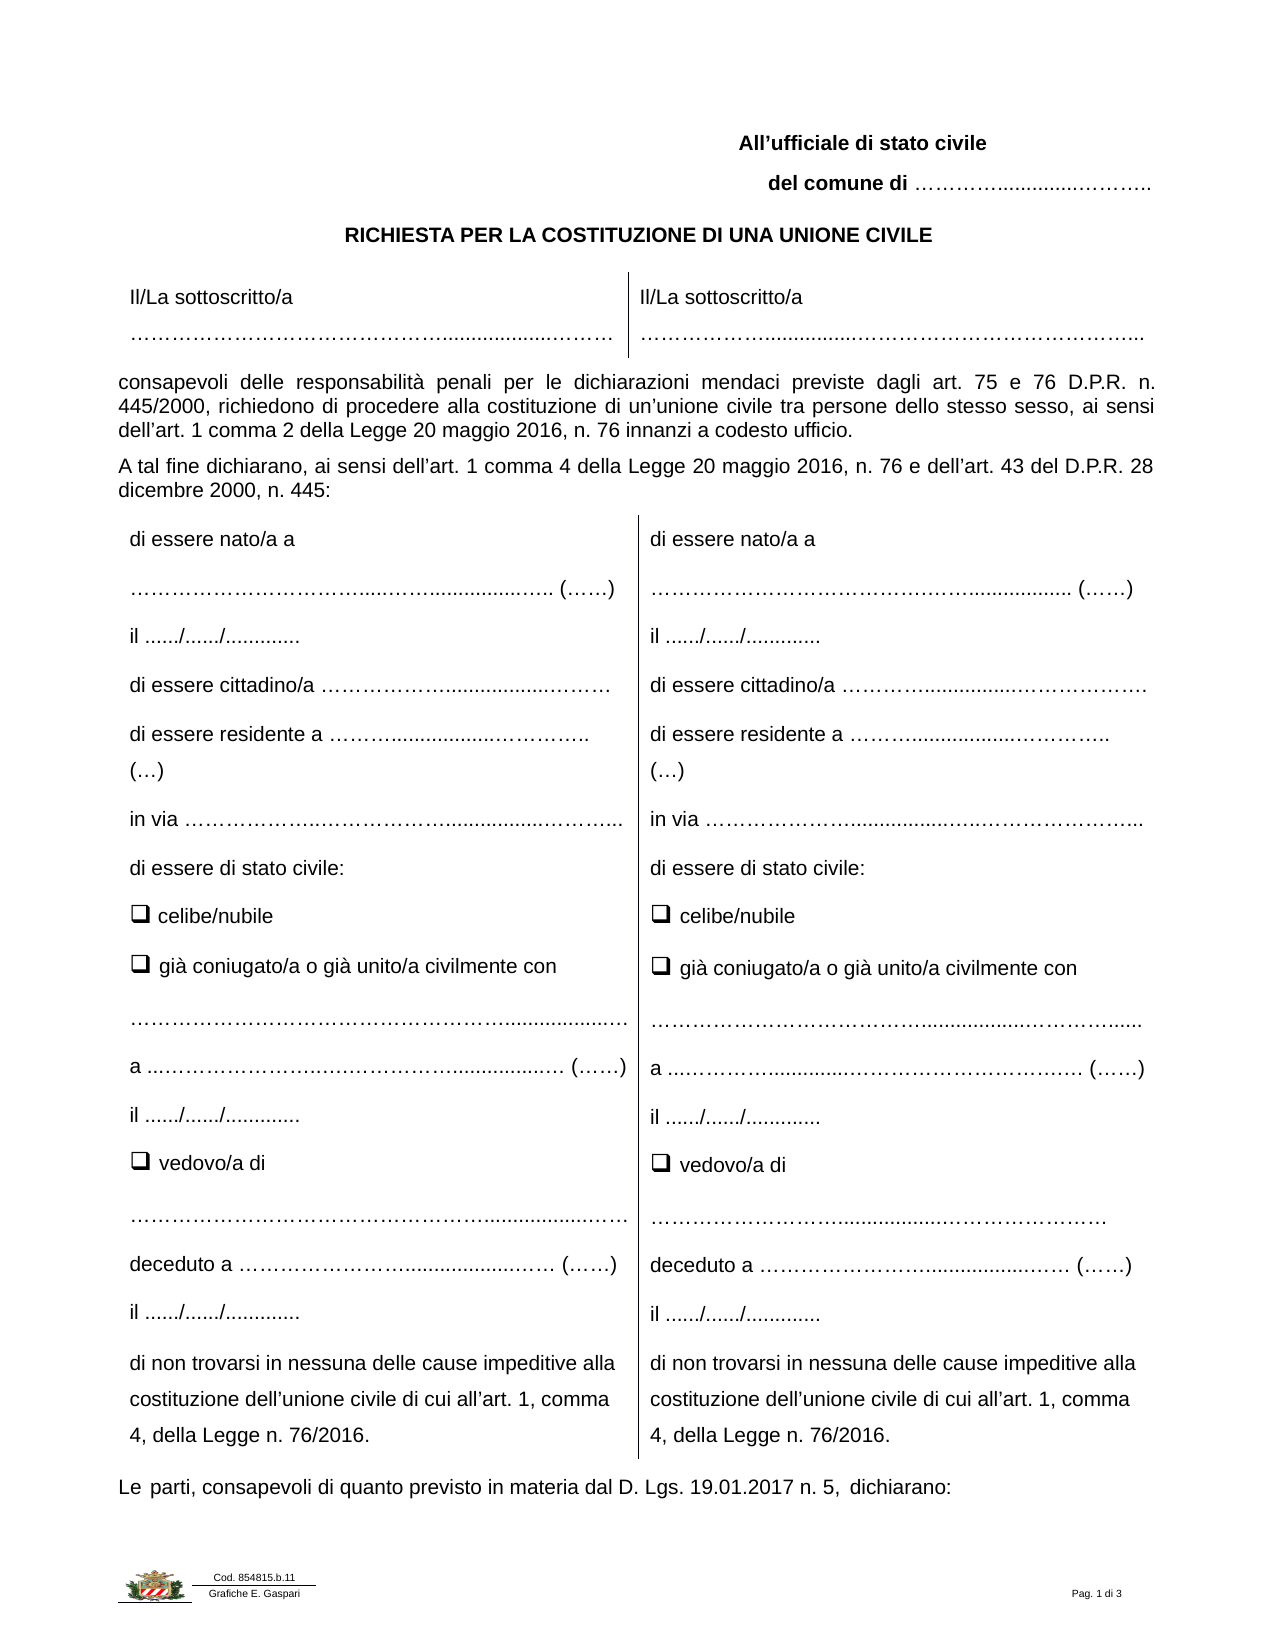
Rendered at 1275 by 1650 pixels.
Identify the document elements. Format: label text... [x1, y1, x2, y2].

text del comune di …………..............……….. [768, 171, 1157, 194]
table_cell di essere residente a ………..................………….. (…) in via ………………..……………….................………... [118, 710, 638, 843]
table_cell di non trovarsi in nessuna delle cause impeditive alla costituzione dell’unione civile di cui all’art. 1, comma 4, della Legge n. 76/2016. [639, 1338, 1157, 1459]
text Le parti, consapevoli di quanto previsto in materia dal D. Lgs. 19.01.2017 n. 5, dichiarano: [118, 1471, 1152, 1501]
table_cell di essere di stato civile:  celibe/nubile  già coniugato/a o già unito/a civilmente con ………………………………………………..................… a ...…………………..….……………................… (……) il ....../....../.............  vedovo/a di ……………………………………………..................…… deceduto a ……………………...................…… (……) il ....../....../............. [118, 843, 638, 1338]
subtitle All’ufficiale di stato civile [738, 131, 1149, 154]
table_cell di essere residente a ………..................………….. (…) in via ………………….................…..…………………... [639, 710, 1157, 843]
table_header di essere nato/a a …………………………….....……................….. (……) il ....../....../............. [118, 515, 638, 661]
text A tal fine dichiarano, ai sensi dell’art. 1 comma 4 della Legge 20 maggio 2016, n. 76 e dell’art. 43 del D.P.R. 28 dicembre 2000, n. 445: [118, 454, 1157, 502]
table_header Il/La sottoscritto/a ………………………………………...................……… [118, 272, 628, 357]
table_header Il/La sottoscritto/a ………………................…………………………………... [629, 272, 1157, 357]
picture [118, 1570, 192, 1602]
table_cell di essere cittadino/a …………................………………. [639, 661, 1157, 709]
table_cell di essere cittadino/a ………………..................……… [118, 661, 638, 709]
table_header di essere nato/a a ………………………………….…….................. (……) il ....../....../............. [639, 515, 1157, 661]
table_cell di non trovarsi in nessuna delle cause impeditive alla costituzione dell’unione civile di cui all’art. 1, comma 4, della Legge n. 76/2016. [118, 1338, 638, 1459]
text consapevoli delle responsabilità penali per le dichiarazioni mendaci previste dagli art. 75 e 76 D.P.R. n. 445/2000, richiedono di procedere alla costituzione di un’unione civile tra persone dello stesso sesso, ai sensi dell’art. 1 comma 2 della Legge 20 maggio 2016, n. 76 innanzi a codesto ufficio. [118, 370, 1157, 442]
subtitle RICHIESTA PER LA COSTITUZIONE DI UNA UNIONE CIVILE [118, 223, 1159, 247]
table_cell di essere di stato civile:  celibe/nubile  già coniugato/a o già unito/a civilmente con …………………………………..................…………...... a ...…………..............………………………….… (……) il ....../....../.............  vedovo/a di ………………………..................…………………… deceduto a ……………………..................…… (……) il ....../....../............. [639, 843, 1157, 1338]
